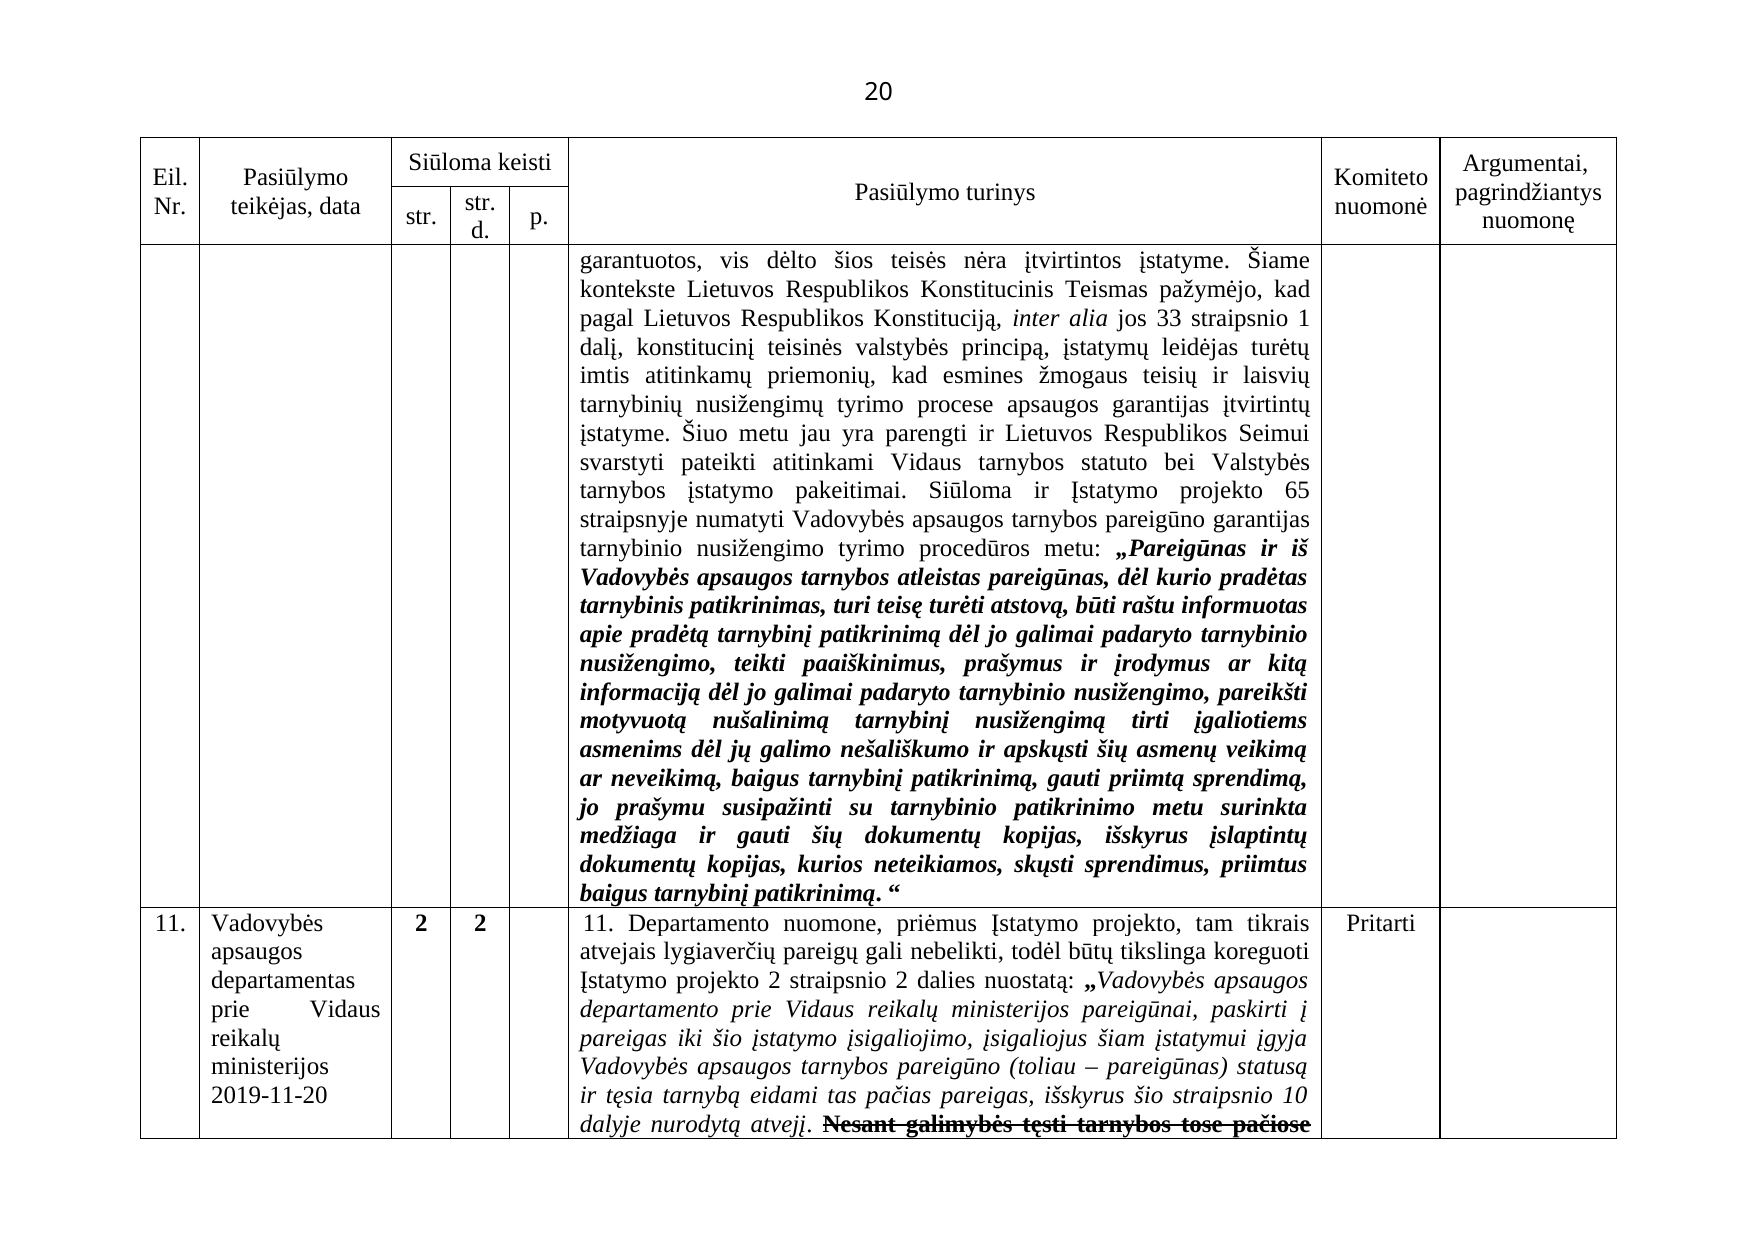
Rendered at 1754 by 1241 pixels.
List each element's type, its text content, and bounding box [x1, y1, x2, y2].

table_cell 2 [451, 908, 509, 1138]
table_cell p. [510, 187, 568, 244]
table_cell 11. Departamento nuomone, priėmus Įstatymo projekto, tam tikrais atvejais lygiaverčių pareigų gali nebelikti, todėl būtų tikslinga koreguoti Įstatymo projekto 2 straipsnio 2 dalies nuostatą: „Vadovybės apsaugos departamento prie Vidaus reikalų ministerijos pareigūnai, paskirti į pareigas iki šio įstatymo įsigaliojimo, įsigaliojus šiam įstatymui įgyja Vadovybės apsaugos tarnybos pareigūno (toliau – pareigūnas) statusą ir tęsia tarnybą eidami tas pačias pareigas, išskyrus šio straipsnio 10 dalyje nurodytą atvejį. Nesant galimybės tęsti tarnybos tose pačiose [569, 908, 1321, 1138]
table_cell [451, 245, 509, 907]
table_header Eil. Nr. [141, 138, 199, 244]
table_cell 2 [392, 908, 450, 1138]
table_cell Vadovybės apsaugos departamentas prie Vidaus reikalų ministerijos 2019-11-20 [200, 908, 391, 1138]
table_cell garantuotos, vis dėlto šios teisės nėra įtvirtintos įstatyme. Šiame kontekste Lietuvos Respublikos Konstitucinis Teismas pažymėjo, kad pagal Lietuvos Respublikos Konstituciją, inter alia jos 33 straipsnio 1 dalį, konstitucinį teisinės valstybės principą, įstatymų leidėjas turėtų imtis atitinkamų priemonių, kad esmines žmogaus teisių ir laisvių tarnybinių nusižengimų tyrimo procese apsaugos garantijas įtvirtintų įstatyme. Šiuo metu jau yra parengti ir Lietuvos Respublikos Seimui svarstyti pateikti atitinkami Vidaus tarnybos statuto bei Valstybės tarnybos įstatymo pakeitimai. Siūloma ir Įstatymo projekto 65 straipsnyje numatyti Vadovybės apsaugos tarnybos pareigūno garantijas tarnybinio nusižengimo tyrimo procedūros metu: „Pareigūnas ir iš Vadovybės apsaugos tarnybos atleistas pareigūnas, dėl kurio pradėtas tarnybinis patikrinimas, turi teisę turėti atstovą, būti raštu informuotas apie pradėtą tarnybinį patikrinimą dėl jo galimai padaryto tarnybinio nusižengimo, teikti paaiškinimus, prašymus ir įrodymus ar kitą informaciją dėl jo galimai padaryto tarnybinio nusižengimo, pareikšti motyvuotą nušalinimą tarnybinį nusižengimą tirti įgaliotiems asmenims dėl jų galimo nešališkumo ir apskųsti šių asmenų veikimą ar neveikimą, baigus tarnybinį patikrinimą, gauti priimtą sprendimą, jo prašymu susipažinti su tarnybinio patikrinimo metu surinkta medžiaga ir gauti šių dokumentų kopijas, išskyrus įslaptintų dokumentų kopijas, kurios neteikiamos, skųsti sprendimus, priimtus baigus tarnybinį patikrinimą. “ [569, 245, 1321, 907]
table_header Pasiūlymo teikėjas, data [200, 138, 391, 244]
table_cell [1441, 908, 1616, 1138]
table_cell [141, 245, 199, 907]
table_cell [200, 245, 391, 907]
table_header Siūloma keisti [392, 138, 568, 186]
table_cell [510, 908, 568, 1138]
table_cell [510, 245, 568, 907]
table_cell 11. [141, 908, 199, 1138]
table_cell Pritarti [1322, 908, 1439, 1138]
table_header Argumentai, pagrindžiantys nuomonę [1441, 138, 1616, 244]
table_header Komiteto nuomonė [1322, 138, 1439, 244]
table_cell [1322, 245, 1439, 907]
table_cell [1441, 245, 1616, 907]
table_cell str. d. [451, 187, 509, 244]
table_cell [392, 245, 450, 907]
table_header Pasiūlymo turinys [569, 138, 1321, 244]
table_cell str. [392, 187, 450, 244]
